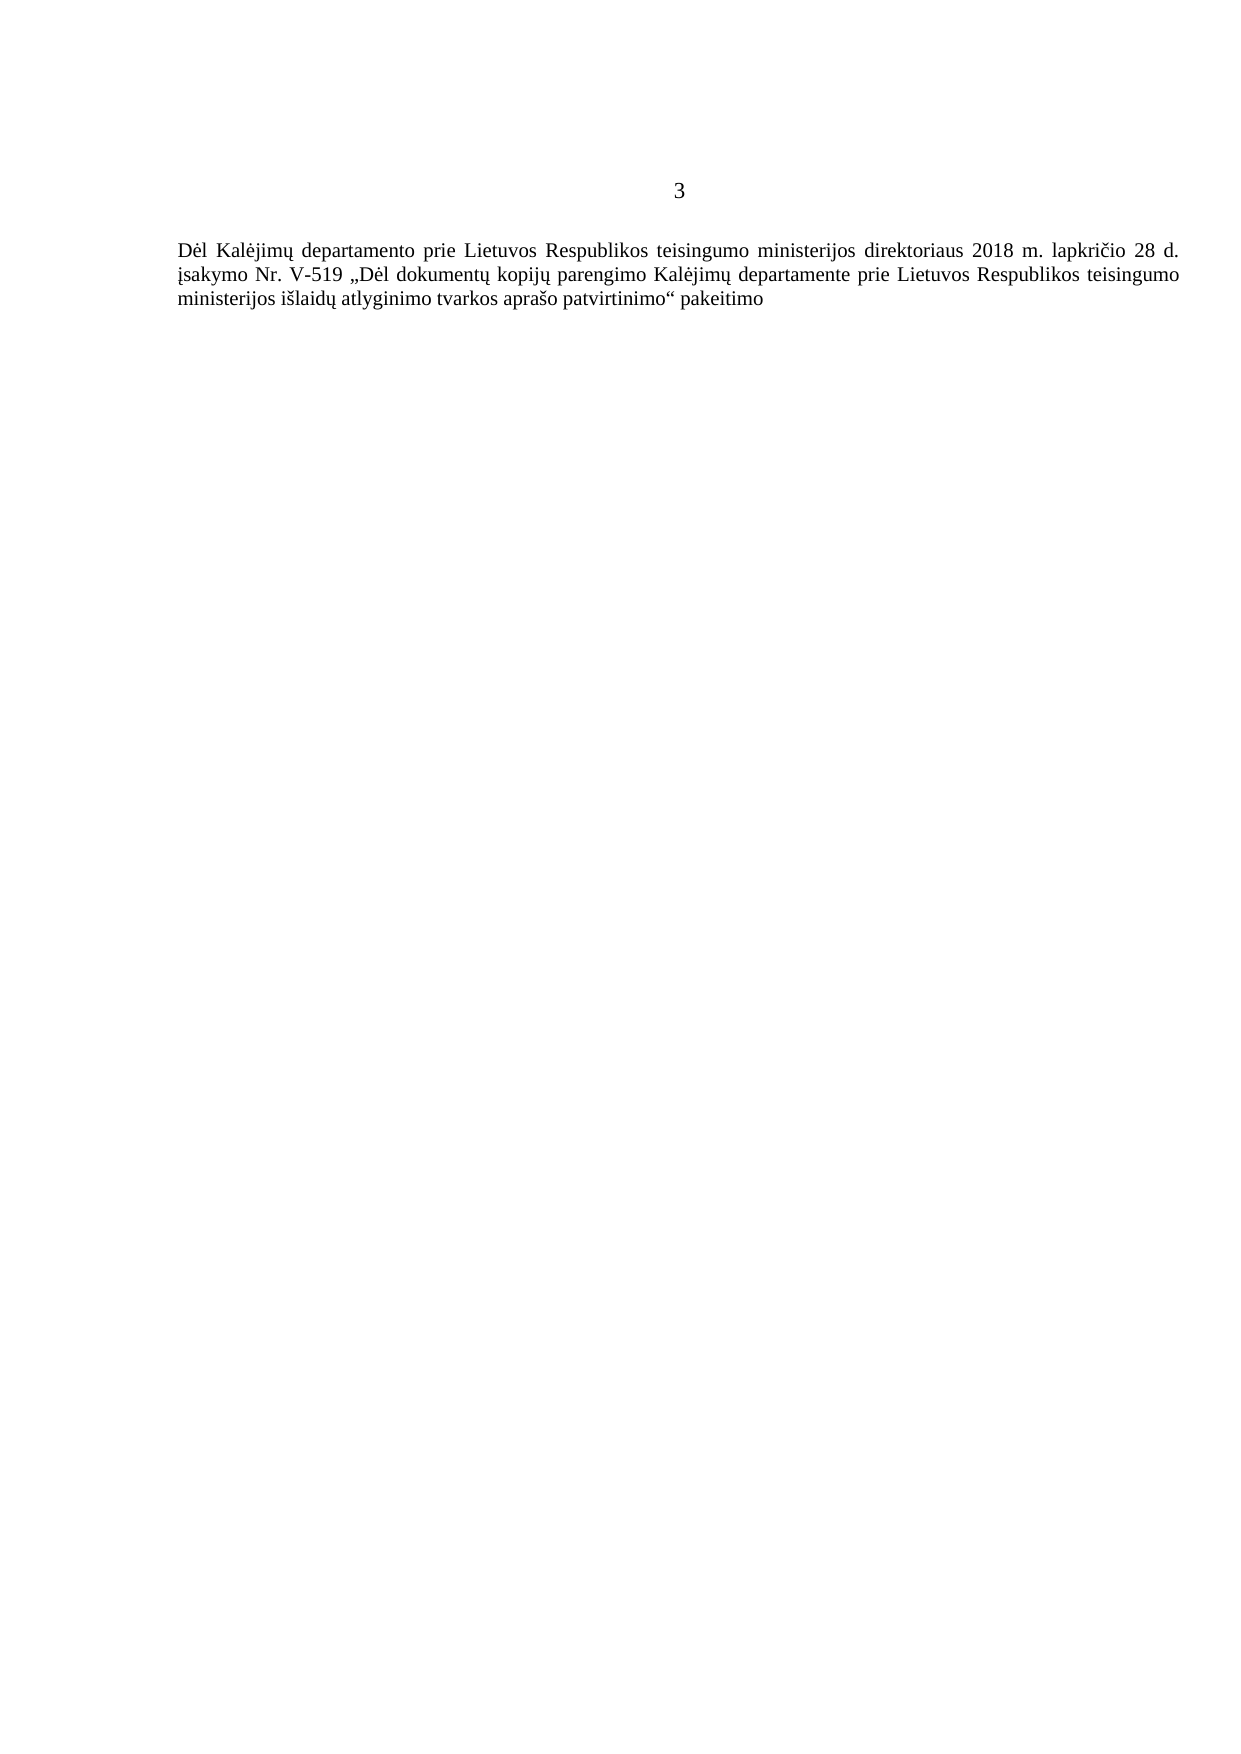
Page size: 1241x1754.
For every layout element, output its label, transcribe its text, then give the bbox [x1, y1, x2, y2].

text Dėl Kalėjimų departamento prie Lietuvos Respublikos teisingumo ministerijos direktoriaus 2018 m. lapkričio 28 d. įsakymo Nr. V-519 „Dėl dokumentų kopijų parengimo Kalėjimų departamente prie Lietuvos Respublikos teisingumo ministerijos išlaidų atlyginimo tvarkos aprašo patvirtinimo“ pakeitimo [177, 238, 1181, 310]
